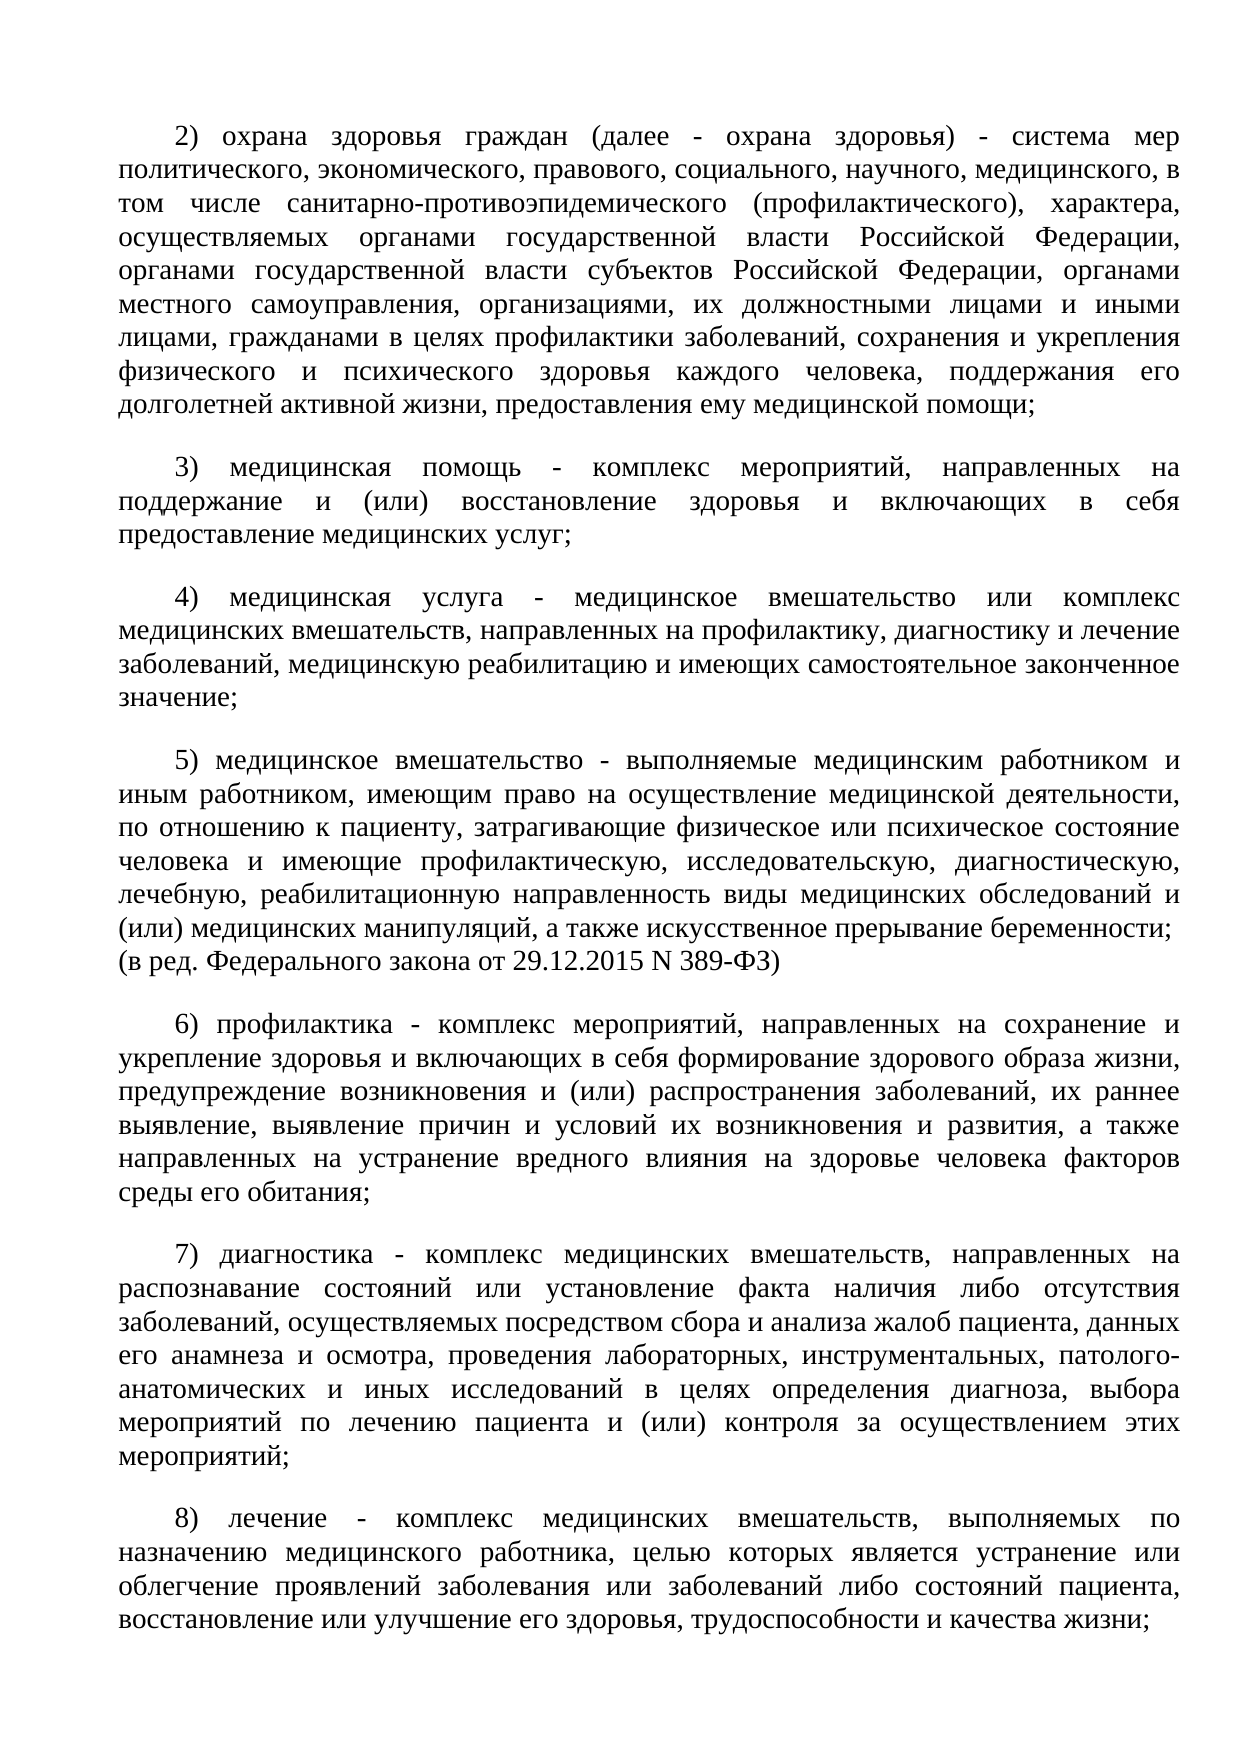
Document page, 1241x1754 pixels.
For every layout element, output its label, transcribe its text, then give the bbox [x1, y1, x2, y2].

text 2) охрана здоровья граждан (далее - охрана здоровья) - система мер политического, экономического, правового, социального, научного, медицинского, в том числе санитарно-противоэпидемического (профилактического), характера, осуществляемых органами государственной власти Российской Федерации, органами государственной власти субъектов Российской Федерации, органами местного самоуправления, организациями, их должностными лицами и иными лицами, гражданами в целях профилактики заболеваний, сохранения и укрепления физического и психического здоровья каждого человека, поддержания его долголетней активной жизни, предоставления ему медицинской помощи; [118, 118, 1181, 420]
text 4) медицинская услуга - медицинское вмешательство или комплекс медицинских вмешательств, направленных на профилактику, диагностику и лечение заболеваний, медицинскую реабилитацию и имеющих самостоятельное законченное значение; [118, 579, 1181, 713]
text 6) профилактика - комплекс мероприятий, направленных на сохранение и укрепление здоровья и включающих в себя формирование здорового образа жизни, предупреждение возникновения и (или) распространения заболеваний, их раннее выявление, выявление причин и условий их возникновения и развития, а также направленных на устранение вредного влияния на здоровье человека факторов среды его обитания; [118, 1006, 1181, 1207]
text 3) медицинская помощь - комплекс мероприятий, направленных на поддержание и (или) восстановление здоровья и включающих в себя предоставление медицинских услуг; [118, 449, 1181, 550]
text 8) лечение - комплекс медицинских вмешательств, выполняемых по назначению медицинского работника, целью которых является устранение или облегчение проявлений заболевания или заболеваний либо состояний пациента, восстановление или улучшение его здоровья, трудоспособности и качества жизни; [118, 1501, 1181, 1635]
text 5) медицинское вмешательство - выполняемые медицинским работником и иным работником, имеющим право на осуществление медицинской деятельности, по отношению к пациенту, затрагивающие физическое или психическое состояние человека и имеющие профилактическую, исследовательскую, диагностическую, лечебную, реабилитационную направленность виды медицинских обследований и (или) медицинских манипуляций, а также искусственное прерывание беременности; [118, 742, 1181, 943]
text (в ред. Федерального закона от 29.12.2015 N 389-ФЗ) [118, 943, 1181, 977]
text 7) диагностика - комплекс медицинских вмешательств, направленных на распознавание состояний или установление факта наличия либо отсутствия заболеваний, осуществляемых посредством сбора и анализа жалоб пациента, данных его анамнеза и осмотра, проведения лабораторных, инструментальных, патолого-анатомических и иных исследований в целях определения диагноза, выбора мероприятий по лечению пациента и (или) контроля за осуществлением этих мероприятий; [118, 1237, 1181, 1471]
